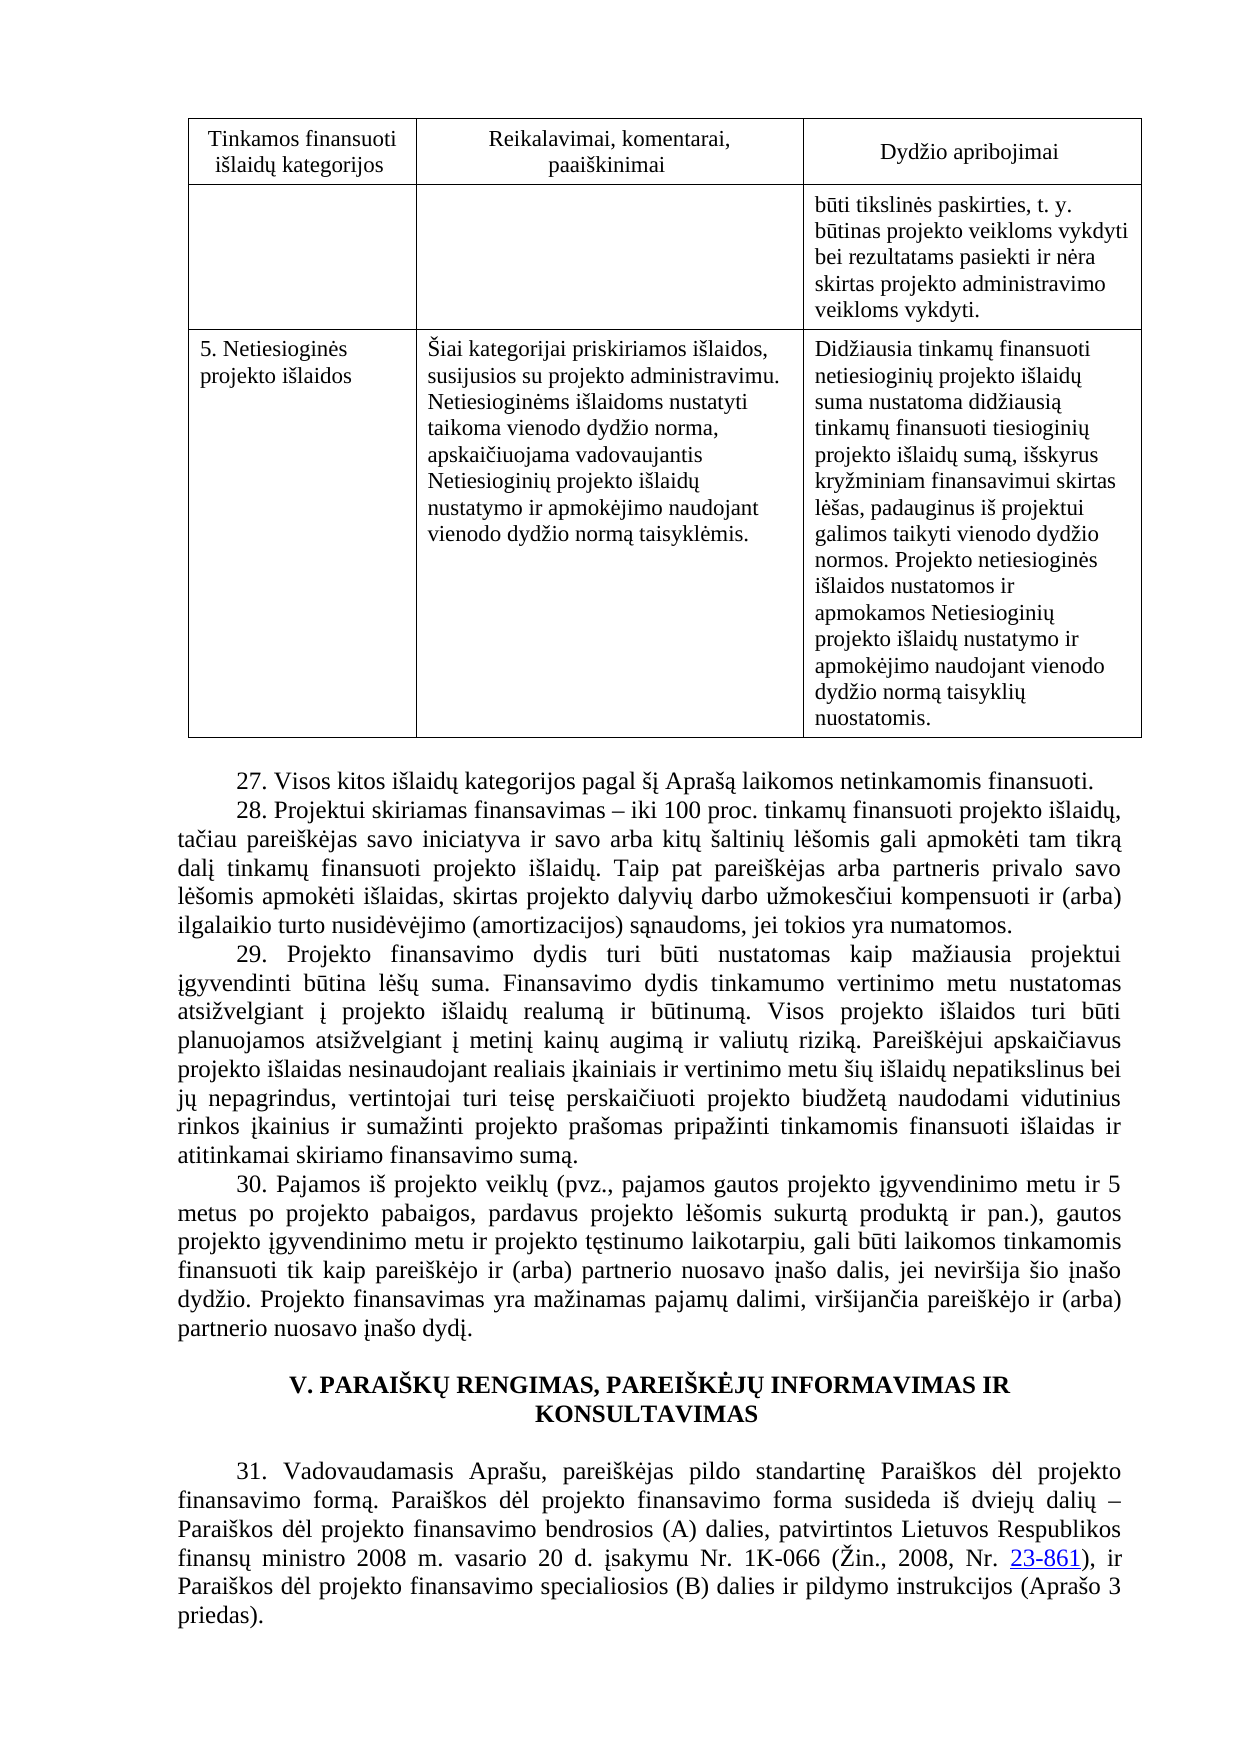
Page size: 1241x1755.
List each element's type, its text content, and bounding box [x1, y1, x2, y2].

table_cell būti tikslinės paskirties, t. y. būtinas projekto veikloms vykdyti bei rezultatams pasiekti ir nėra skirtas projekto administravimo veikloms vykdyti. [804, 185, 1141, 328]
table_cell 5. Netiesioginės projekto išlaidos [189, 330, 416, 737]
table_header Tinkamos finansuoti išlaidų kategorijos [189, 119, 416, 184]
text 30. Pajamos iš projekto veiklų (pvz., pajamos gautos projekto įgyvendinimo metu ir 5 metus po projekto pabaigos, pardavus projekto lėšomis sukurtą produktą ir pan.), gautos projekto įgyvendinimo metu ir projekto tęstinumo laikotarpiu, gali būti laikomos tinkamomis finansuoti tik kaip pareiškėjo ir (arba) partnerio nuosavo įnašo dalis, jei neviršija šio įnašo dydžio. Projekto finansavimas yra mažinamas pajamų dalimi, viršijančia pareiškėjo ir (arba) partnerio nuosavo įnašo dydį. [177, 1169, 1122, 1341]
table_cell [189, 185, 416, 328]
table_header Reikalavimai, komentarai, paaiškinimai [417, 119, 803, 184]
text 31. Vadovaudamasis Aprašu, pareiškėjas pildo standartinę Paraiškos dėl projekto finansavimo formą. Paraiškos dėl projekto finansavimo forma susideda iš dviejų dalių – Paraiškos dėl projekto finansavimo bendrosios (A) dalies, patvirtintos Lietuvos Respublikos finansų ministro 2008 m. vasario 20 d. įsakymu Nr. 1K-066 (Žin., 2008, Nr. 23-861), ir Paraiškos dėl projekto finansavimo specialiosios (B) dalies ir pildymo instrukcijos (Aprašo 3 priedas). [177, 1456, 1122, 1629]
table_header Dydžio apribojimai [804, 119, 1141, 184]
table_cell Šiai kategorijai priskiriamos išlaidos, susijusios su projekto administravimu. Netiesioginėms išlaidoms nustatyti taikoma vienodo dydžio norma, apskaičiuojama vadovaujantis Netiesioginių projekto išlaidų nustatymo ir apmokėjimo naudojant vienodo dydžio normą taisyklėmis. [417, 330, 803, 737]
text 28. Projektui skiriamas finansavimas – iki 100 proc. tinkamų finansuoti projekto išlaidų, tačiau pareiškėjas savo iniciatyva ir savo arba kitų šaltinių lėšomis gali apmokėti tam tikrą dalį tinkamų finansuoti projekto išlaidų. Taip pat pareiškėjas arba partneris privalo savo lėšomis apmokėti išlaidas, skirtas projekto dalyvių darbo užmokesčiui kompensuoti ir (arba) ilgalaikio turto nusidėvėjimo (amortizacijos) sąnaudoms, jei tokios yra numatomos. [177, 795, 1122, 939]
table_cell Didžiausia tinkamų finansuoti netiesioginių projekto išlaidų suma nustatoma didžiausią tinkamų finansuoti tiesioginių projekto išlaidų sumą, išskyrus kryžminiam finansavimui skirtas lėšas, padauginus iš projektui galimos taikyti vienodo dydžio normos. Projekto netiesioginės išlaidos nustatomos ir apmokamos Netiesioginių projekto išlaidų nustatymo ir apmokėjimo naudojant vienodo dydžio normą taisyklių nuostatomis. [804, 330, 1141, 737]
text 29. Projekto finansavimo dydis turi būti nustatomas kaip mažiausia projektui įgyvendinti būtina lėšų suma. Finansavimo dydis tinkamumo vertinimo metu nustatomas atsižvelgiant į projekto išlaidų realumą ir būtinumą. Visos projekto išlaidos turi būti planuojamos atsižvelgiant į metinį kainų augimą ir valiutų riziką. Pareiškėjui apskaičiavus projekto išlaidas nesinaudojant realiais įkainiais ir vertinimo metu šių išlaidų nepatikslinus bei jų nepagrindus, vertintojai turi teisę perskaičiuoti projekto biudžetą naudodami vidutinius rinkos įkainius ir sumažinti projekto prašomas pripažinti tinkamomis finansuoti išlaidas ir atitinkamai skiriamo finansavimo sumą. [177, 939, 1122, 1169]
text V. PARAIŠKŲ RENGIMAS, PAREIŠKĖJŲ INFORMAVIMAS IR KONSULTAVIMAS [177, 1370, 1122, 1428]
text 27. Visos kitos išlaidų kategorijos pagal šį Aprašą laikomos netinkamomis finansuoti. [177, 766, 1122, 795]
table_cell [417, 185, 803, 328]
